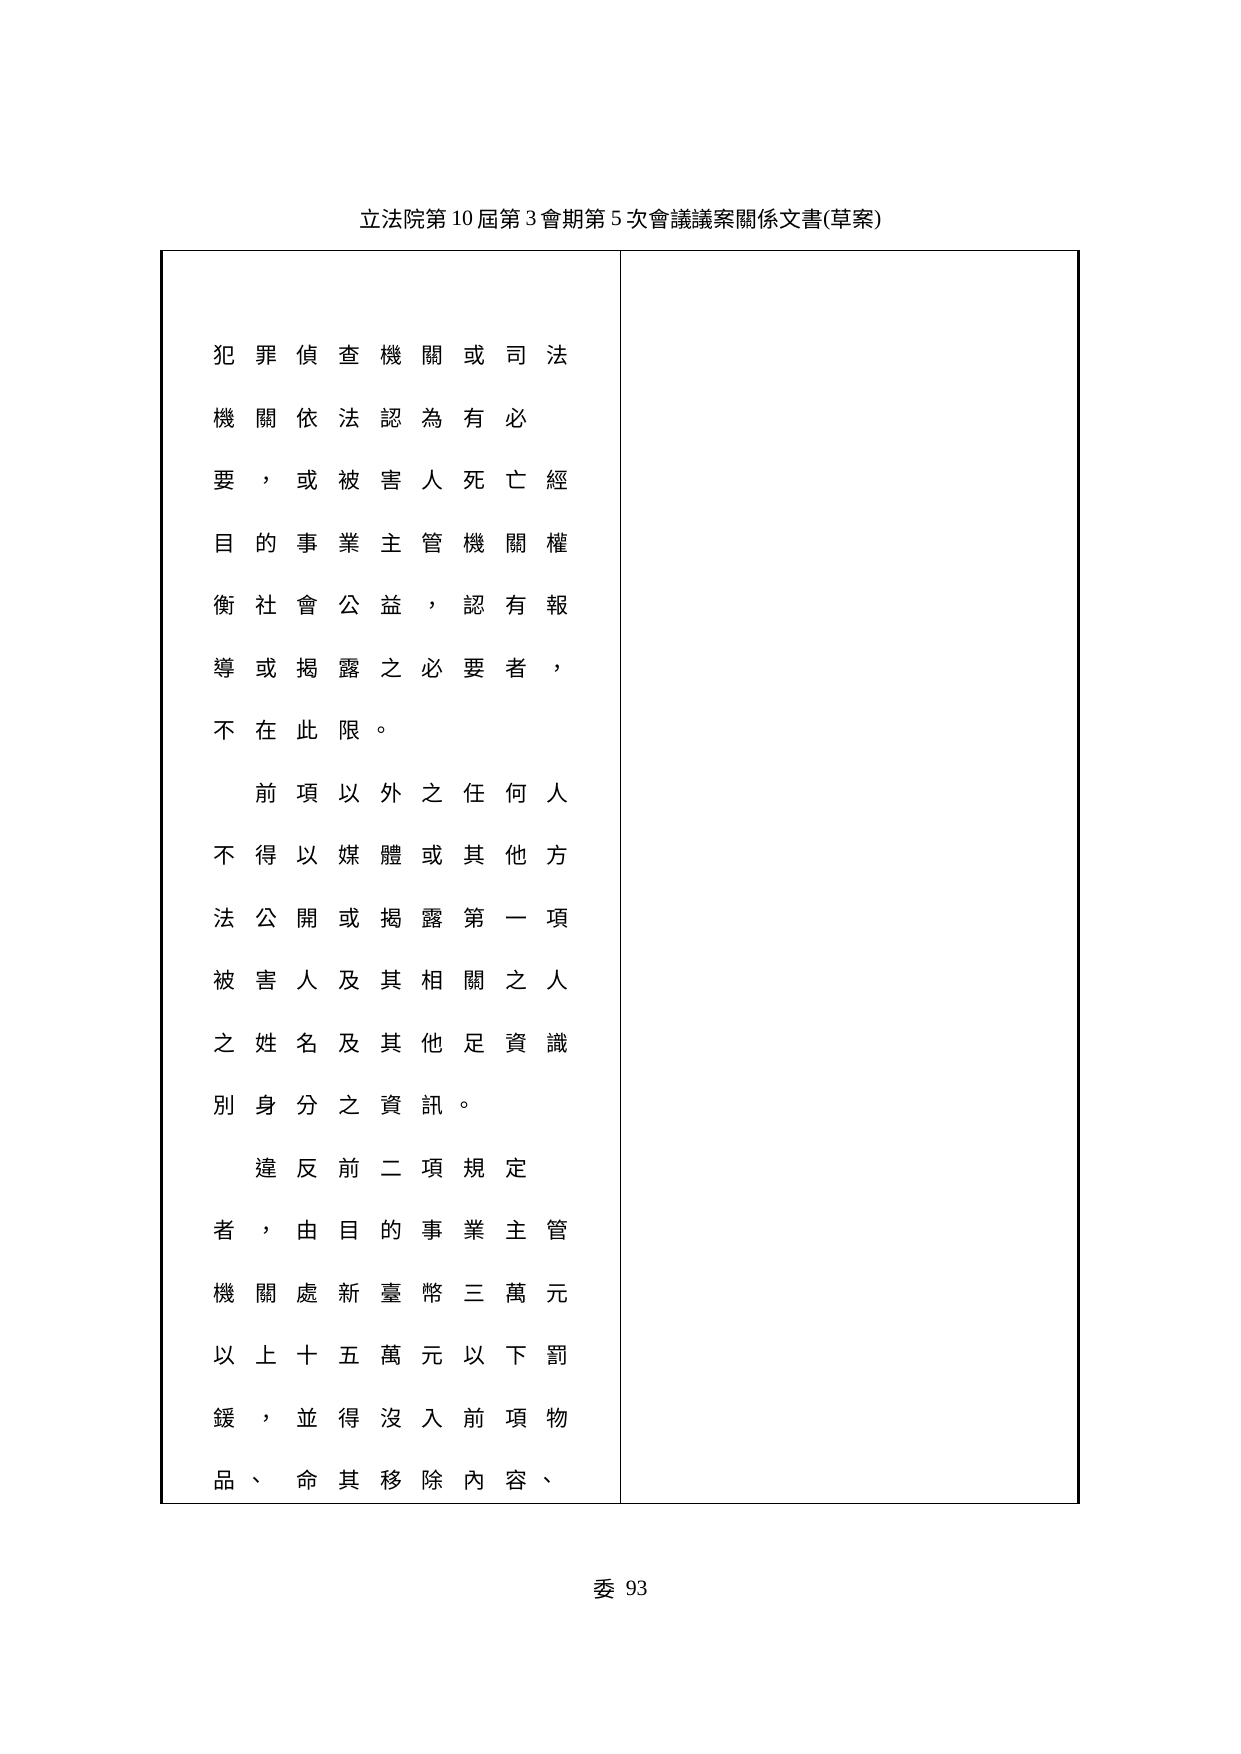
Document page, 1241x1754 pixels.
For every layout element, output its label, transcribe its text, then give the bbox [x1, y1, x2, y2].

table_cell [621, 251, 1077, 1503]
table_cell 犯罪偵查機關或司法機關依法認為有必要，或被害人死亡經目的事業主管機關權衡社會公益，認有報導或揭露之必要者，不在此限。 前項以外之任何人不得以媒體或其他方法公開或揭露第一項被害人及其相關之人之姓名及其他足資識別身分之資訊。 違反前二項規定者，由目的事業主管機關處新臺幣三萬元以上十五萬元以下罰鍰，並得沒入前項物品、命其移除內容、 [163, 251, 620, 1503]
